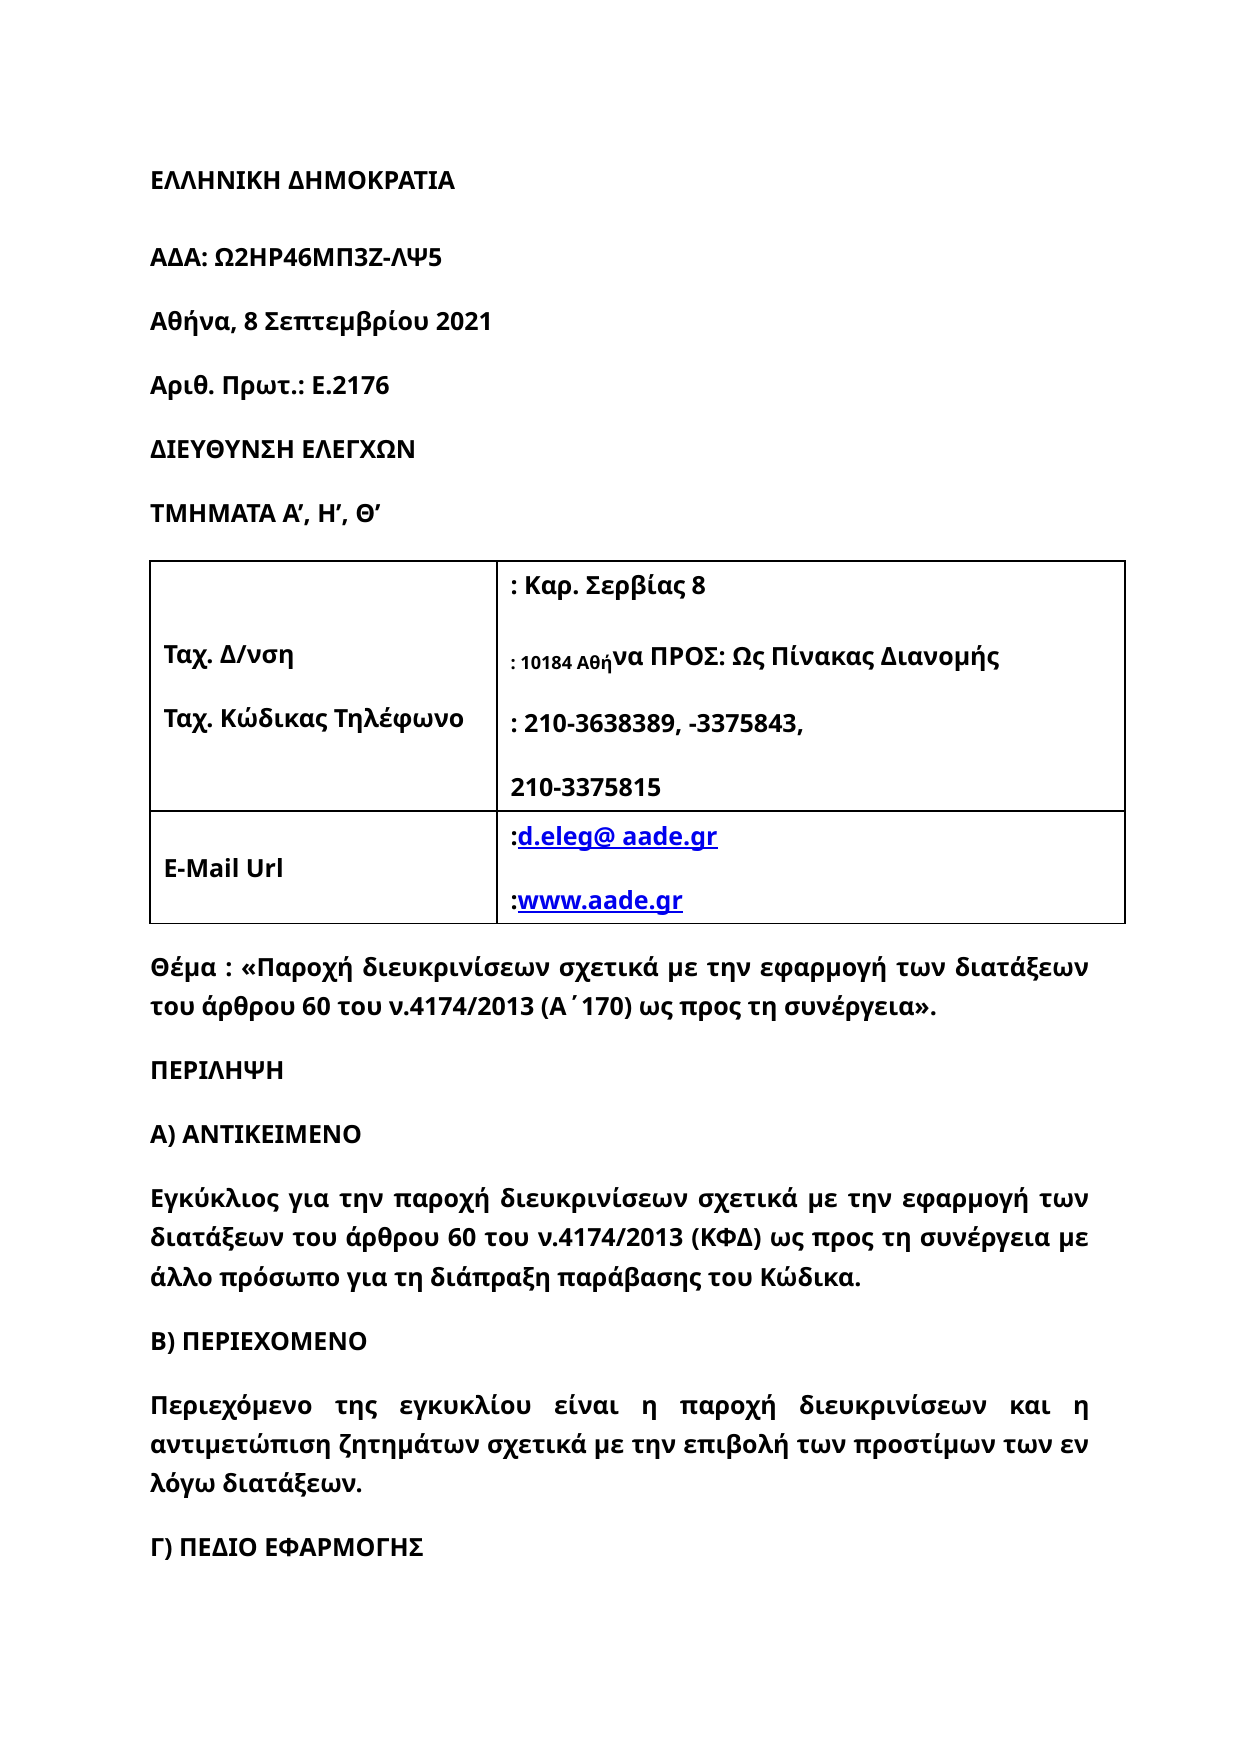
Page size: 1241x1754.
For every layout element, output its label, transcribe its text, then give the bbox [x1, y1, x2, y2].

text Θέμα : «Παροχή διευκρινίσεων σχετικά με την εφαρμογή των διατάξεων του άρθρου 60 του ν.4174/2013 (Α΄170) ως προς τη συνέργεια». [150, 949, 1090, 1022]
text Αριθ. Πρωτ.: Ε.2176 [150, 367, 1090, 402]
text Εγκύκλιος για την παροχή διευκρινίσεων σχετικά με την εφαρμογή των διατάξεων του άρθρου 60 του ν.4174/2013 (ΚΦΔ) ως προς τη συνέργεια με άλλο πρόσωπο για τη διάπραξη παράβασης του Κώδικα. [150, 1181, 1090, 1293]
text ΤΜΗΜΑΤΑ Α’, Η’, Θ’ [150, 496, 1090, 530]
text Α) ΑΝΤΙΚΕΙΜΕΝΟ [150, 1117, 1090, 1151]
table_header Ταχ. Δ/νση Ταχ. Κώδικας Τηλέφωνο [151, 562, 496, 810]
text ΑΔΑ: Ω2ΗΡ46ΜΠ3Ζ-ΛΨ5 [150, 239, 1090, 273]
text ΠΕΡΙΛΗΨΗ [150, 1053, 1090, 1087]
title ΕΛΛΗΝΙΚΗ ΔΗΜΟΚΡΑΤΙΑ [150, 162, 1090, 197]
text Γ) ΠΕΔΙΟ ΕΦΑΡΜΟΓΗΣ [150, 1530, 1090, 1564]
text Περιεχόμενο της εγκυκλίου είναι η παροχή διευκρινίσεων και η αντιμετώπιση ζητημάτων σχετικά με την επιβολή των προστίμων των εν λόγω διατάξεων. [150, 1388, 1090, 1500]
table_cell :d.eleg@ aade.gr :www.aade.gr [498, 812, 1124, 923]
text Β) ΠΕΡΙΕΧΟΜΕΝΟ [150, 1323, 1090, 1357]
text ΔΙΕΥΘΥΝΣΗ ΕΛΕΓΧΩΝ [150, 432, 1090, 466]
table_cell E-Mail Url [151, 812, 496, 923]
text Αθήνα, 8 Σεπτεμβρίου 2021 [150, 303, 1090, 337]
table_header : Καρ. Σερβίας 8 : 10184 Αθήνα ΠΡΟΣ: Ως Πίνακας Διανομής : 210-3638389, -3375843, 210-3375815 [498, 562, 1124, 810]
